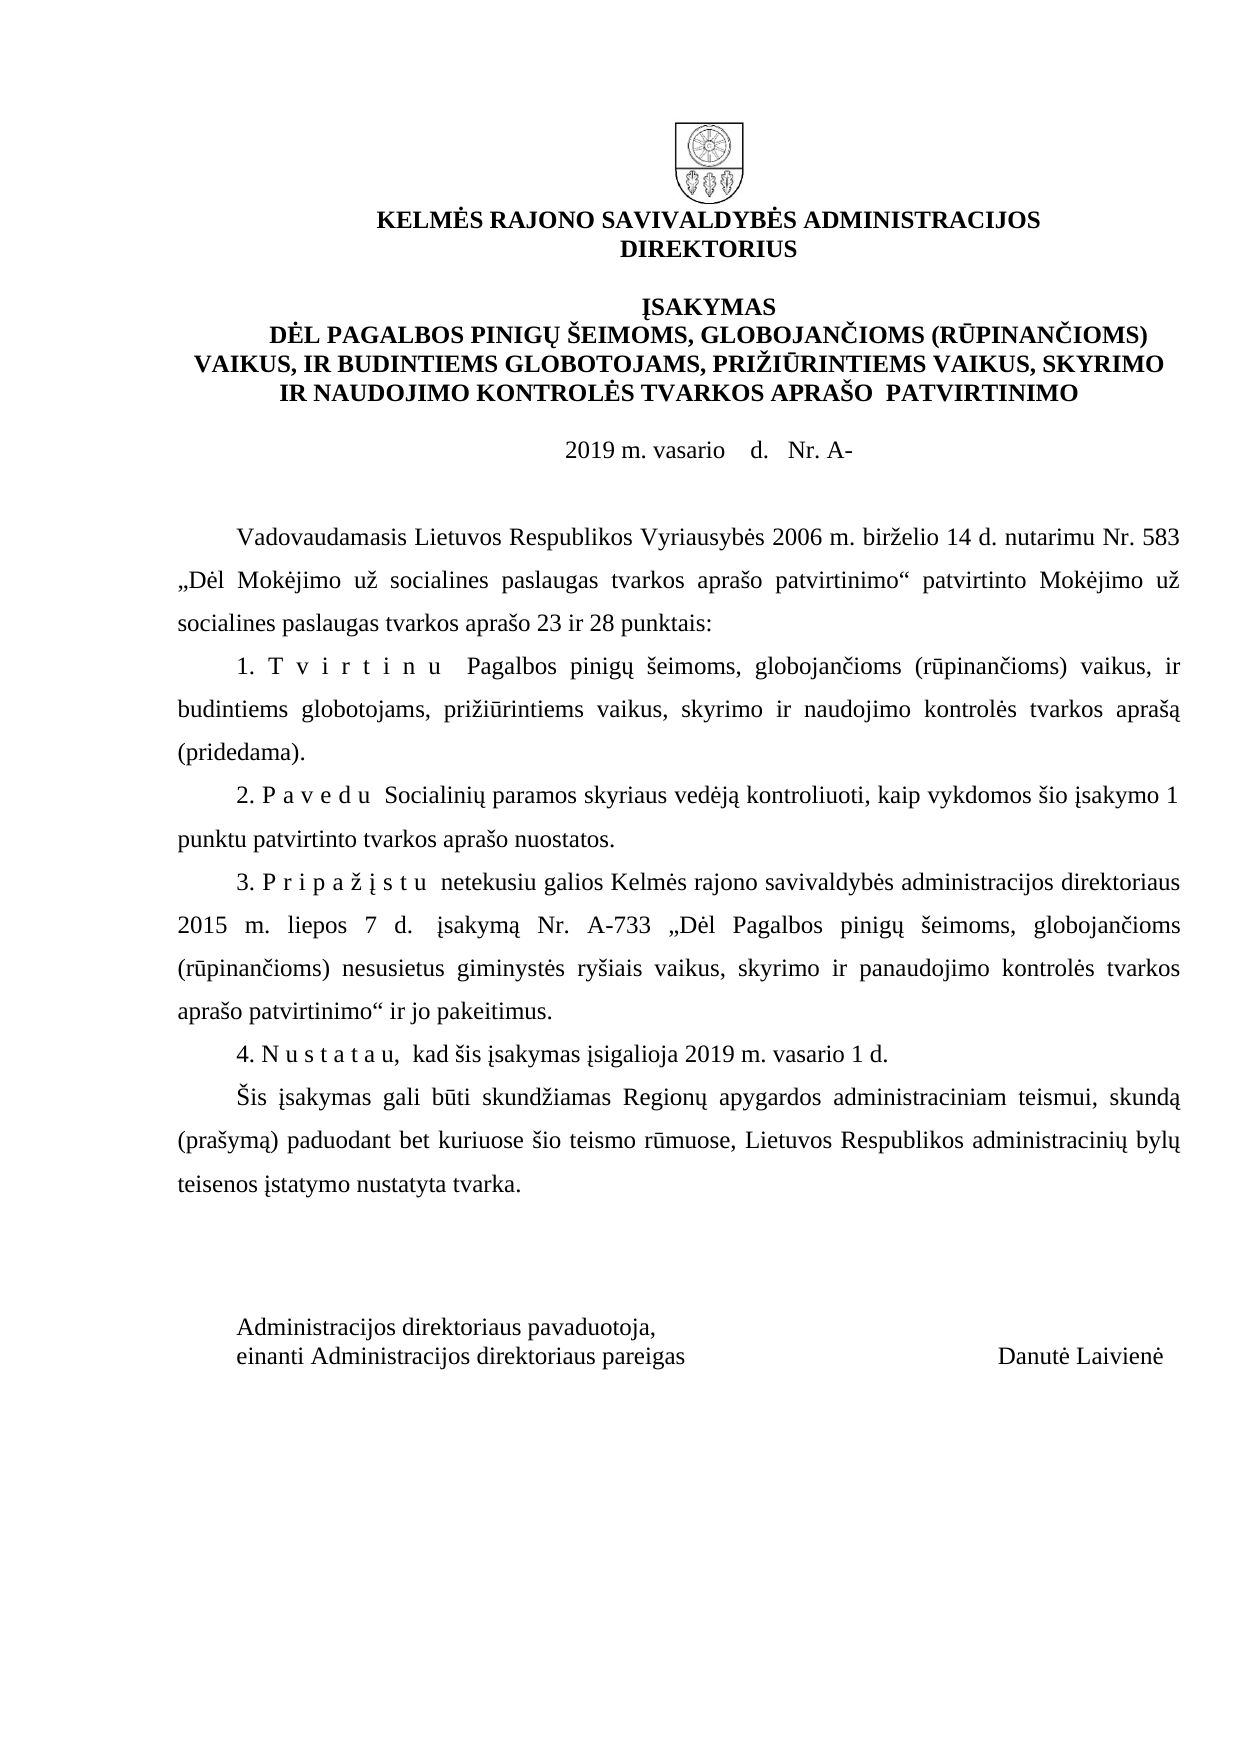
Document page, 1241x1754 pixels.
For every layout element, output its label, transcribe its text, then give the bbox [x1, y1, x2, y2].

text ĮSAKYMAS [177, 292, 1181, 321]
text 4. N u s t a t a u, kad šis įsakymas įsigalioja 2019 m. vasario 1 d. [177, 1039, 1181, 1068]
text 3. P r i p a ž į s t u netekusiu galios Kelmės rajono savivaldybės administracijos direktoriaus 2015 m. liepos 7 d. įsakymą Nr. A-733 „Dėl Pagalbos pinigų šeimoms, globojančioms (rūpinančioms) nesusietus giminystės ryšiais vaikus, skyrimo ir panaudojimo kontrolės tvarkos aprašo patvirtinimo“ ir jo pakeitimus. [177, 867, 1181, 1025]
text DIREKTORIUS [177, 234, 1181, 263]
text 2. P a v e d u Socialinių paramos skyriaus vedėją kontroliuoti, kaip vykdomos šio įsakymo 1 punktu patvirtinto tvarkos aprašo nuostatos. [177, 781, 1181, 852]
text einanti Administracijos direktoriaus pareigas Danutė Laivienė [177, 1341, 1181, 1370]
text Šis įsakymas gali būti skundžiamas Regionų apygardos administraciniam teismui, skundą (prašymą) paduodant bet kuriuose šio teismo rūmuose, Lietuvos Respublikos administracinių bylų teisenos įstatymo nustatyta tvarka. [177, 1082, 1181, 1197]
text Vadovaudamasis Lietuvos Respublikos Vyriausybės 2006 m. birželio 14 d. nutarimu Nr. 583 „Dėl Mokėjimo už socialines paslaugas tvarkos aprašo patvirtinimo“ patvirtinto Mokėjimo už socialines paslaugas tvarkos aprašo 23 ir 28 punktais: [177, 522, 1181, 637]
subtitle KELMĖS RAJONO SAVIVALDYBĖS ADMINISTRACIJOS [177, 206, 1181, 234]
text 2019 m. vasario d. Nr. A- [177, 436, 1181, 464]
text Administracijos direktoriaus pavaduotoja, [177, 1312, 1181, 1341]
text DĖL PAGALBOS PINIGŲ ŠEIMOMS, GLOBOJANČIOMS (RŪPINANČIOMS) VAIKUS, IR BUDINTIEMS GLOBOTOJAMS, PRIŽIŪRINTIEMS VAIKUS, SKYRIMO IR NAUDOJIMO KONTROLĖS TVARKOS APRAŠO PATVIRTINIMO [177, 321, 1181, 407]
text 1. T v i r t i n u Pagalbos pinigų šeimoms, globojančioms (rūpinančioms) vaikus, ir budintiems globotojams, prižiūrintiems vaikus, skyrimo ir naudojimo kontrolės tvarkos aprašą (pridedama). [177, 651, 1181, 766]
